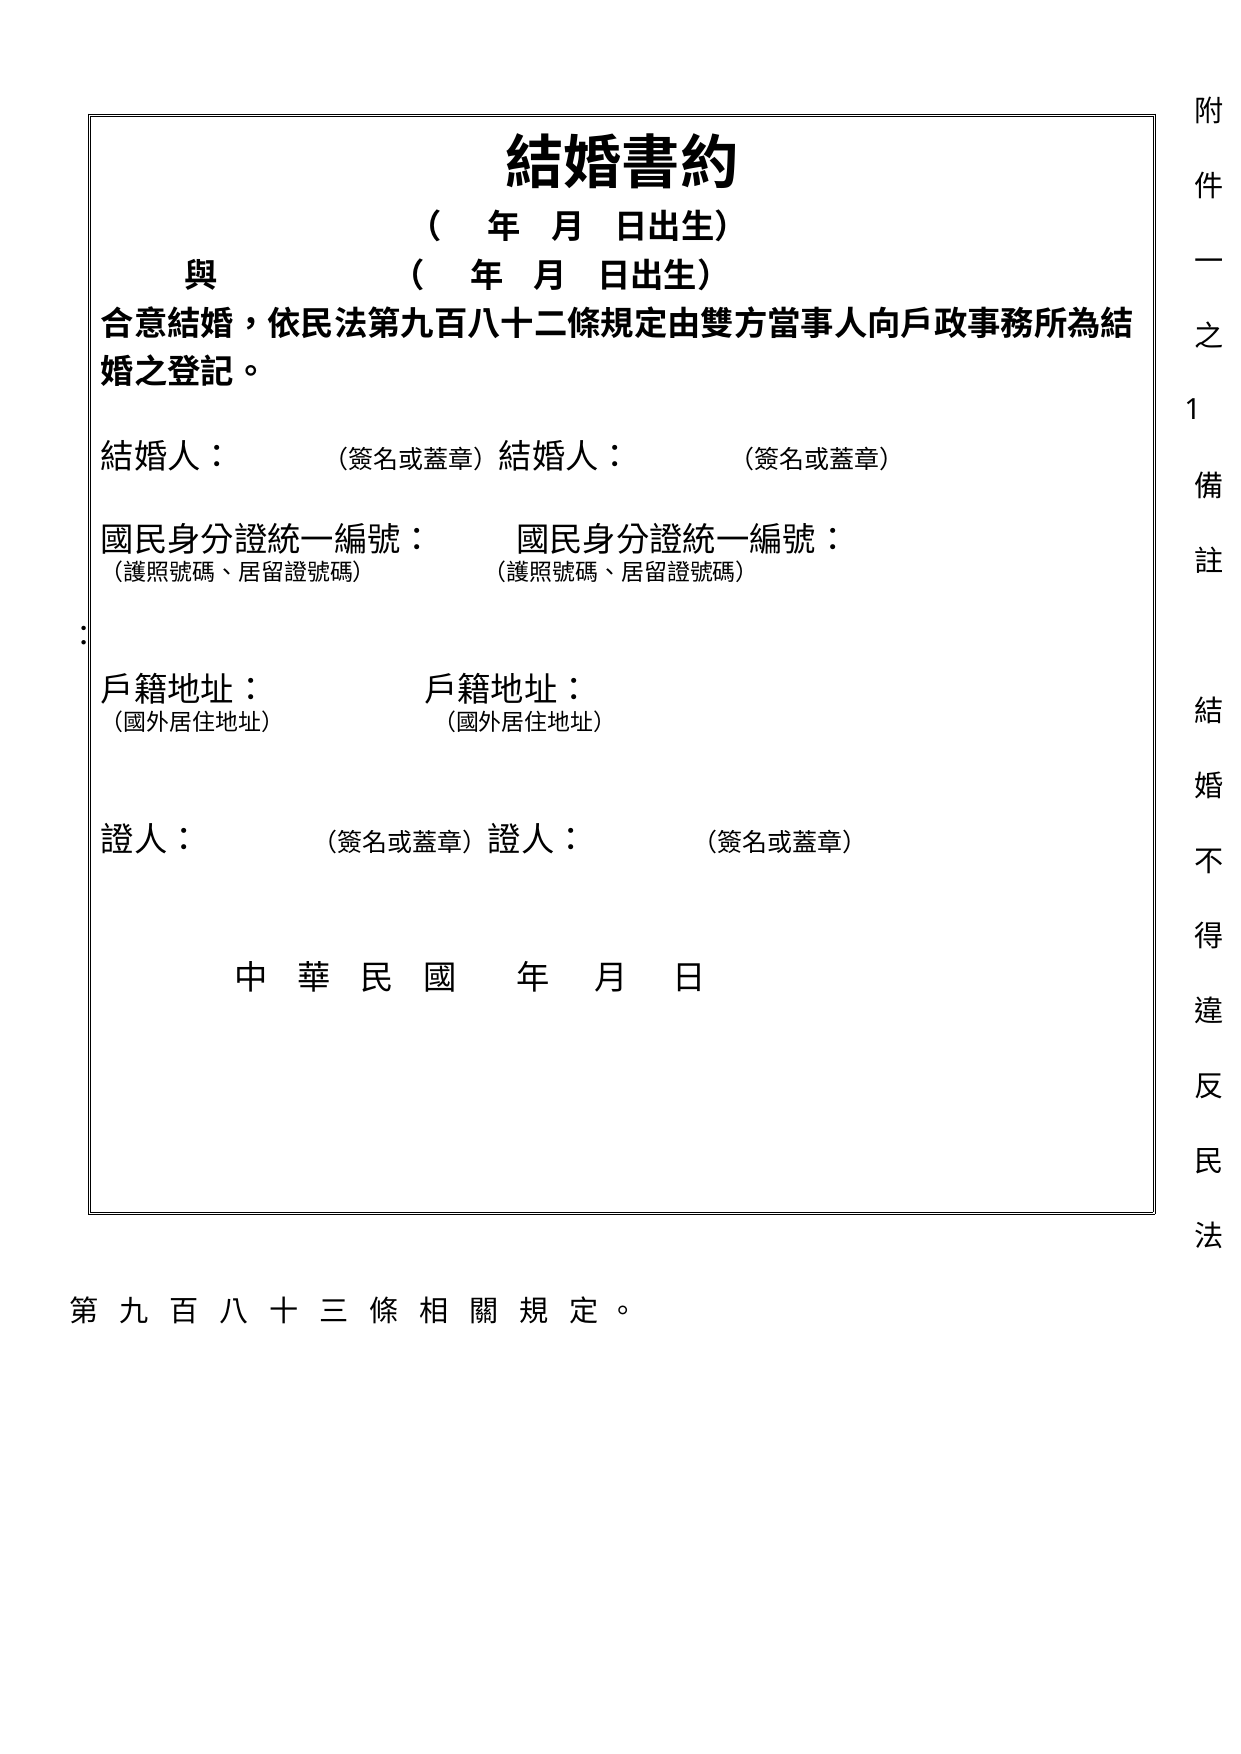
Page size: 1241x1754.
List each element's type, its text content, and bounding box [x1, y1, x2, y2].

table_header 結婚書約 （ 年 月 日出生） 與 （ 年 月 日出生） 合意結婚，依民法第九百八十二條規定由雙方當事人向戶政事務所為結婚之登記。 結婚人： （簽名或蓋章）結婚人： （簽名或蓋章） 國民身分證統一編號： 國民身分證統一編號： （護照號碼、居留證號碼） （護照號碼、居留證號碼） 戶籍地址： 戶籍地址： （國外居住地址） （國外居住地址） 證人： （簽名或蓋章）證人： （簽名或蓋章） 中 華 民 國 年 月 日 [91, 117, 1153, 1212]
text 附件一之1 [59, 71, 1184, 446]
text 備註：結婚不得違反民法第九百八十三條相關規定。 [59, 446, 1184, 1346]
